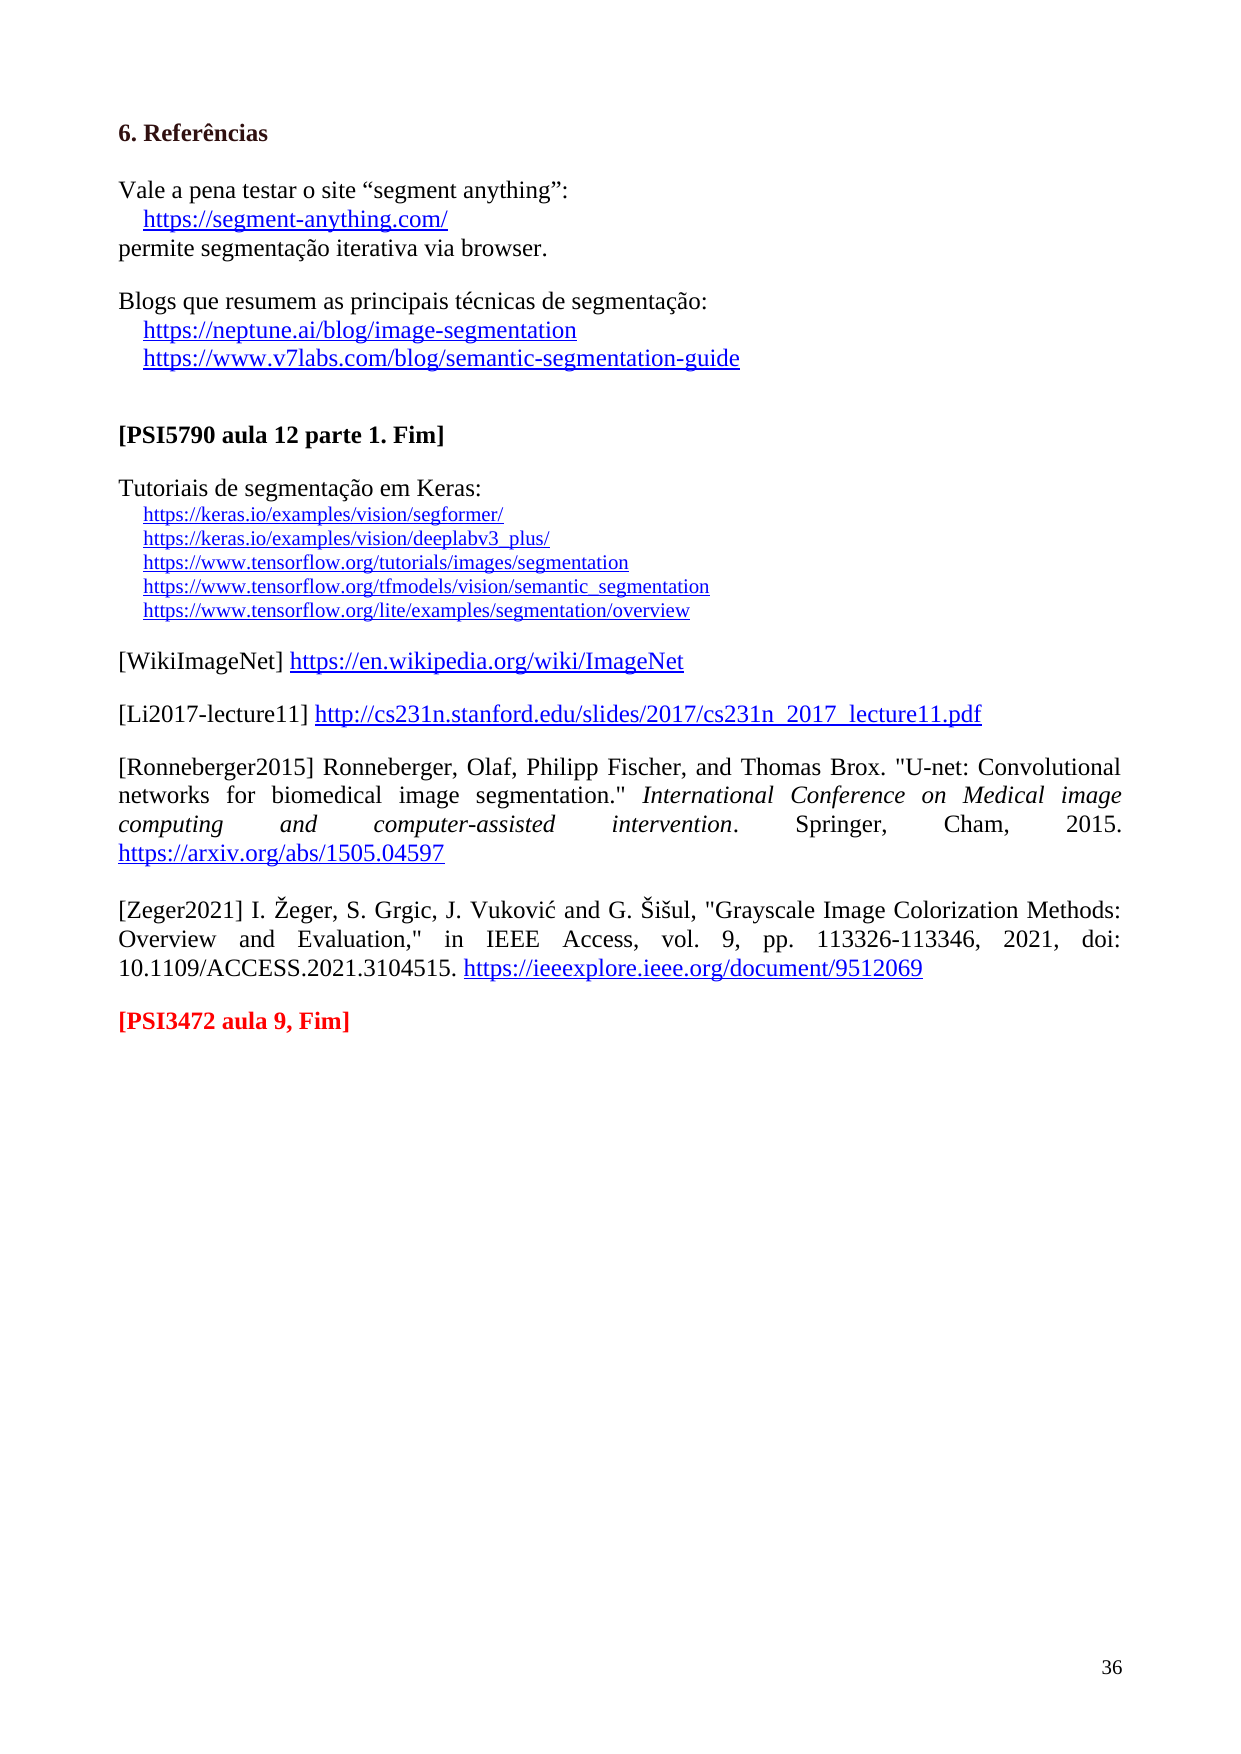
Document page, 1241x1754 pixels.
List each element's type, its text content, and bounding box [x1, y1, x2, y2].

text Tutoriais de segmentação em Keras: [118, 473, 1122, 502]
text [PSI5790 aula 12 parte 1. Fim] [118, 420, 1122, 449]
text https://www.v7labs.com/blog/semantic-segmentation-guide [118, 343, 1122, 372]
text https://keras.io/examples/vision/segformer/ [118, 502, 1122, 526]
text https://www.tensorflow.org/tutorials/images/segmentation [118, 550, 1122, 574]
text permite segmentação iterativa via browser. [118, 233, 1122, 262]
text [PSI3472 aula 9, Fim] [118, 1006, 1122, 1035]
text [Li2017-lecture11] http://cs231n.stanford.edu/slides/2017/cs231n_2017_lecture11.pdf [118, 699, 1122, 728]
text https://www.tensorflow.org/tfmodels/vision/semantic_segmentation [118, 574, 1122, 598]
text https://www.tensorflow.org/lite/examples/segmentation/overview [118, 598, 1122, 622]
text https://keras.io/examples/vision/deeplabv3_plus/ [118, 526, 1122, 550]
text https://segment-anything.com/ [118, 204, 1122, 233]
text Vale a pena testar o site “segment anything”: [118, 176, 1122, 204]
text https://neptune.ai/blog/image-segmentation [118, 315, 1122, 343]
text [Zeger2021] I. Žeger, S. Grgic, J. Vuković and G. Šišul, "Grayscale Image Colorization Methods: Overview and Evaluation," in IEEE Access, vol. 9, pp. 113326-113346, 2021, doi: 10.1109/ACCESS.2021.3104515. https://ieeexplore.ieee.org/document/9512069 [118, 896, 1122, 982]
text [Ronneberger2015] Ronneberger, Olaf, Philipp Fischer, and Thomas Brox. "U-net: Convolutional networks for biomedical image segmentation." International Conference on Medical image computing and computer-assisted intervention. Springer, Cham, 2015. https://arxiv.org/abs/1505.04597 [118, 752, 1122, 867]
text [WikiImageNet] https://en.wikipedia.org/wiki/ImageNet [118, 646, 1122, 675]
text 6. Referências [118, 118, 1122, 147]
text Blogs que resumem as principais técnicas de segmentação: [118, 286, 1122, 315]
